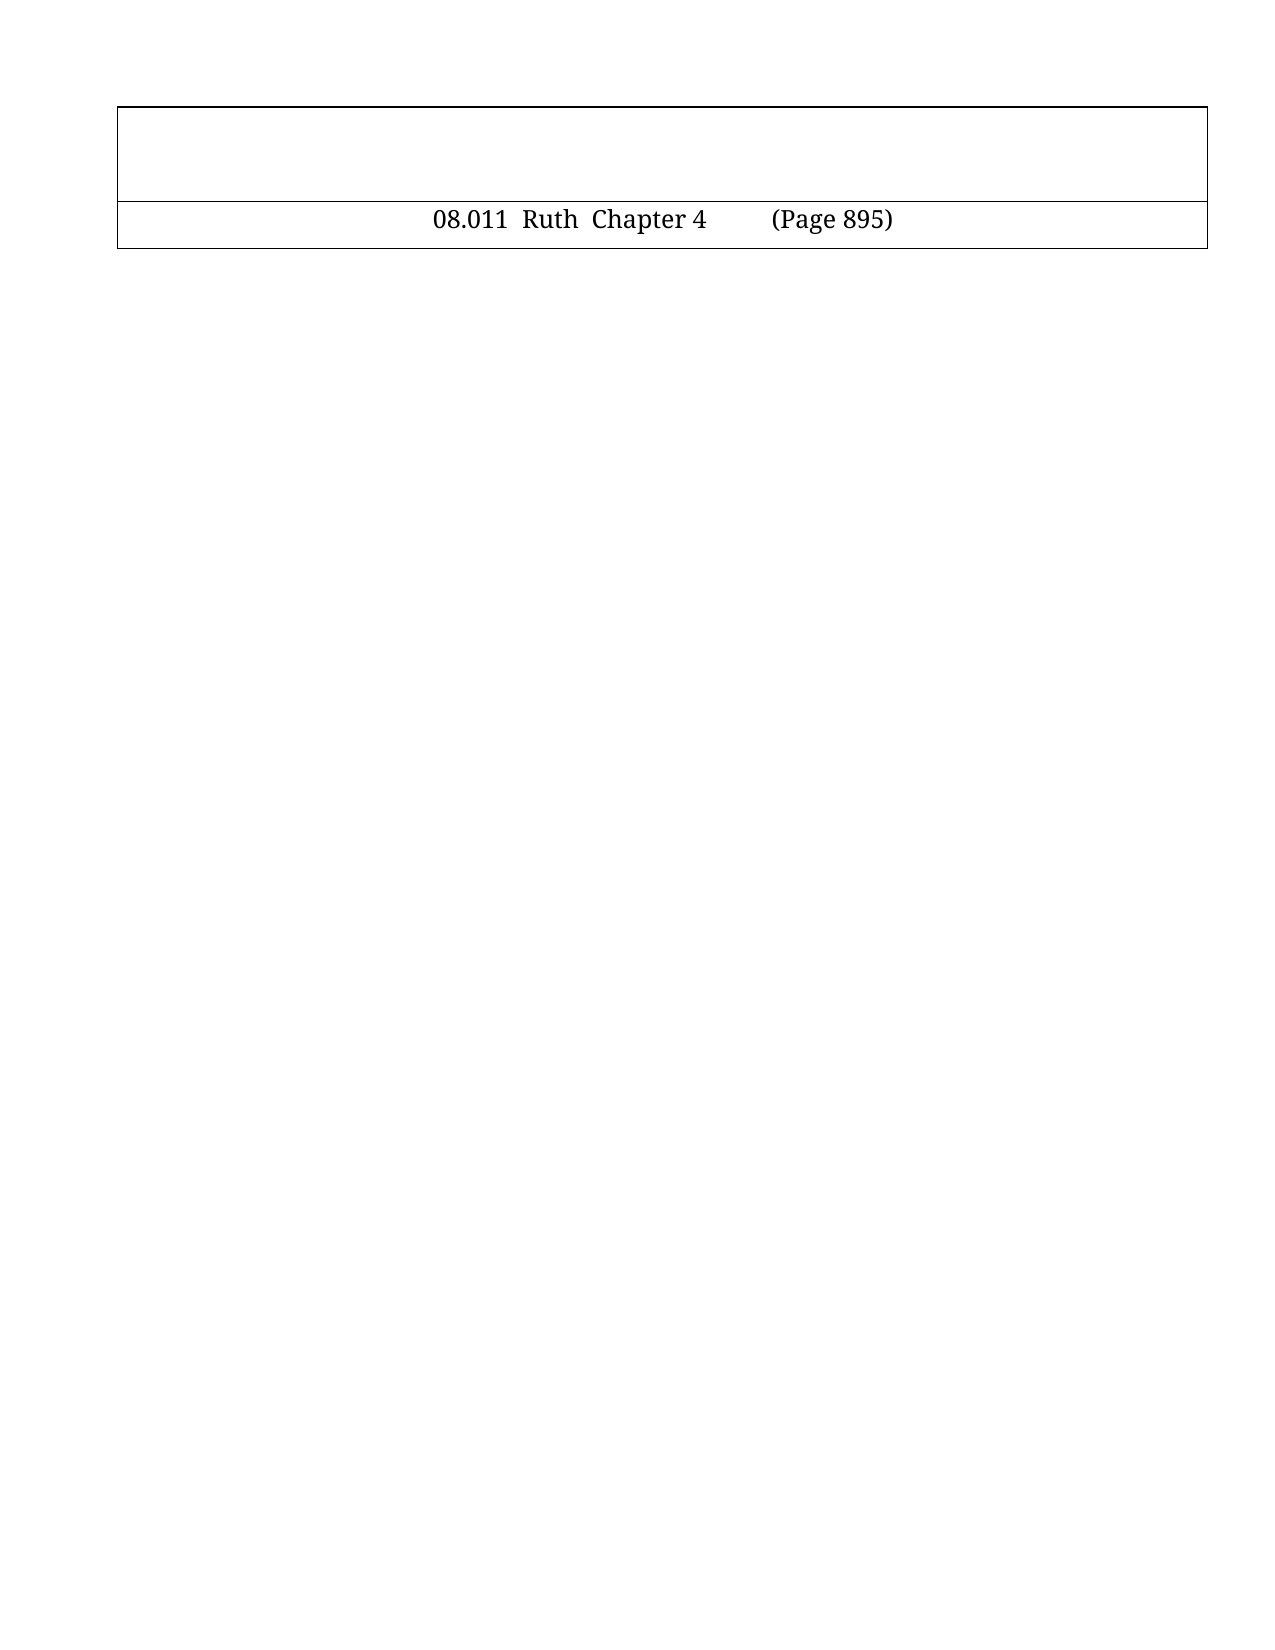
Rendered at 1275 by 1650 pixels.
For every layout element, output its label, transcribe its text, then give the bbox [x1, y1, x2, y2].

table_cell 08.011 Ruth Chapter 4 (Page 895) [118, 202, 1207, 248]
table_cell [118, 108, 1207, 201]
